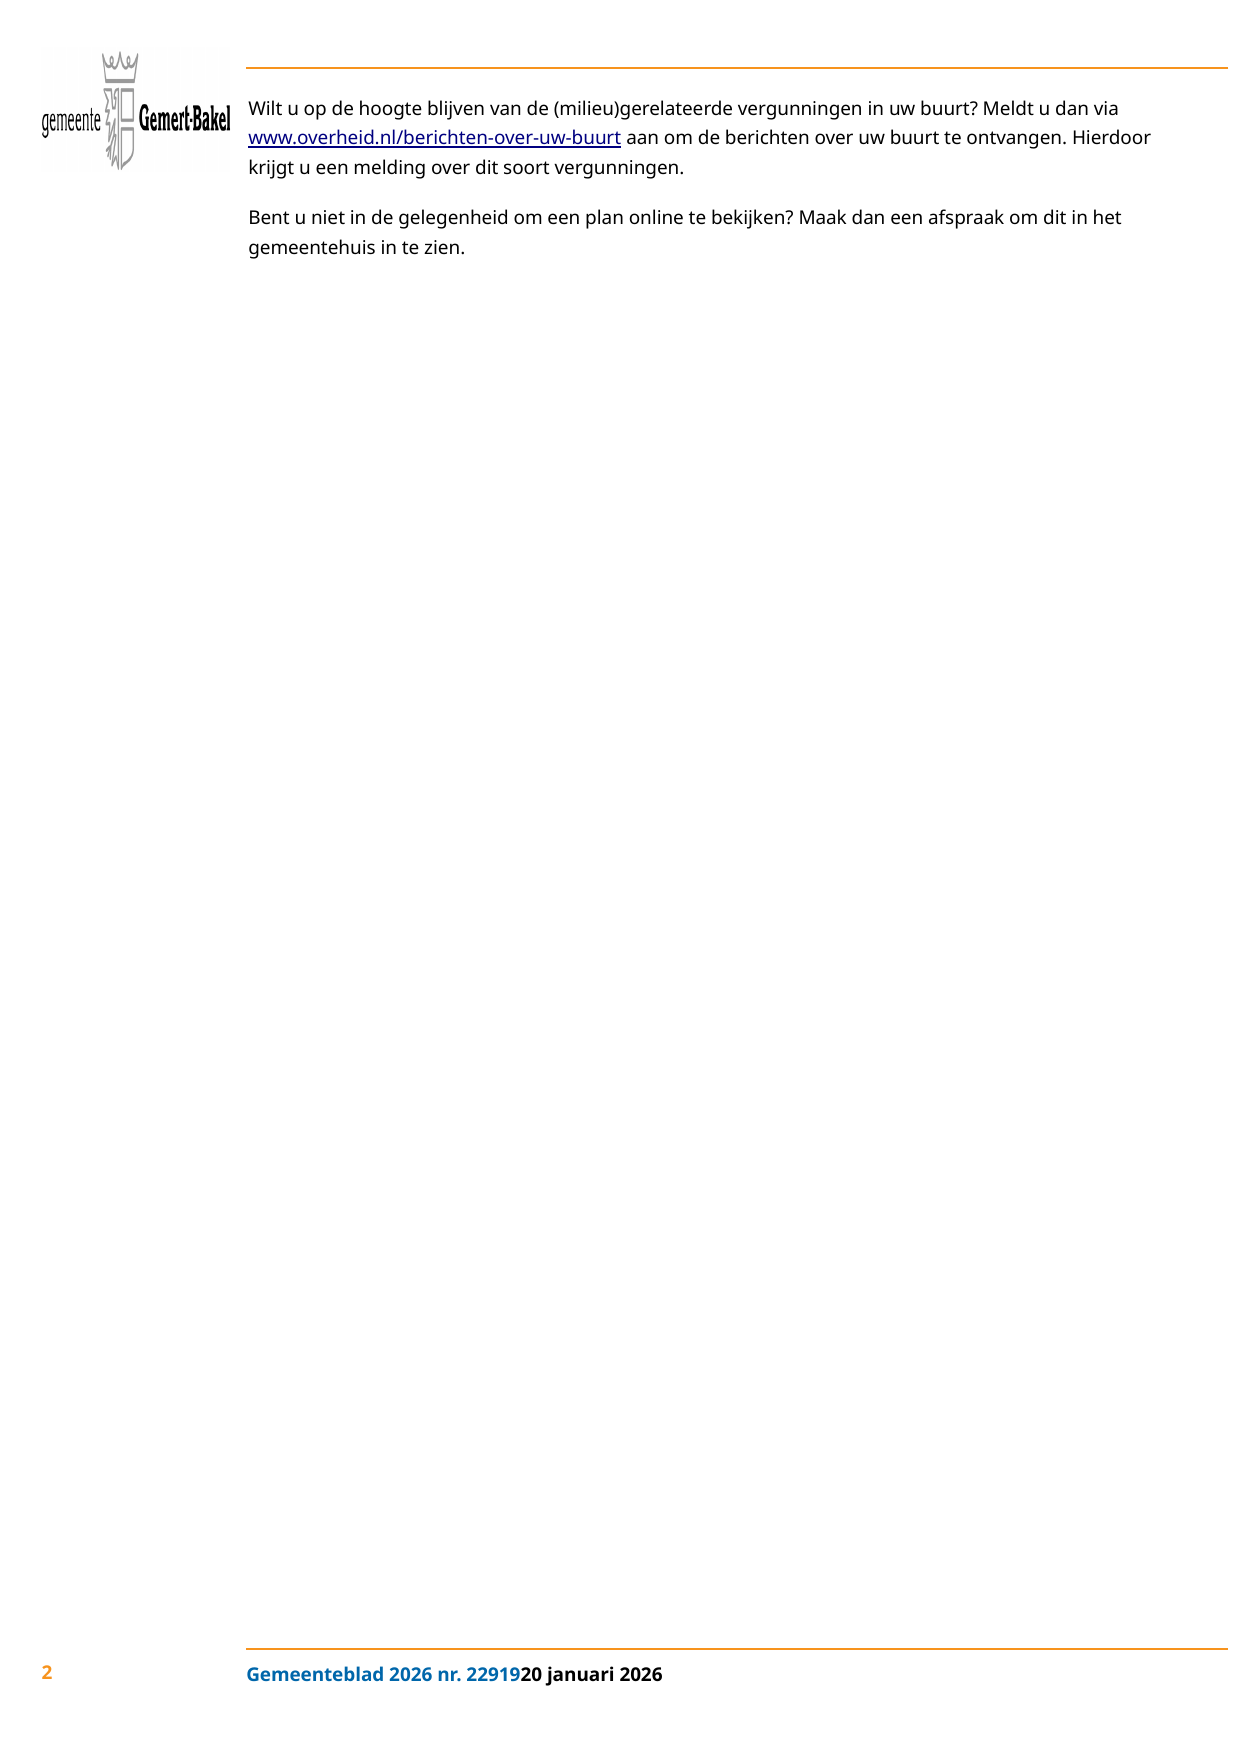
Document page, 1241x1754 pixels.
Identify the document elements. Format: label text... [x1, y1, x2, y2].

picture [41, 47, 231, 172]
text Bent u niet in de gelegenheid om een plan online te bekijken? Maak dan een afspraak om dit in het gemeentehuis in te zien. [248, 204, 1152, 260]
text Wilt u op de hoogte blijven van de (milieu)gerelateerde vergunningen in uw buurt? Meldt u dan via www.overheid.nl/berichten-over-uw-buurt aan om de berichten over uw buurt te ontvangen. Hierdoor krijgt u een melding over dit soort vergunningen. [248, 95, 1152, 180]
